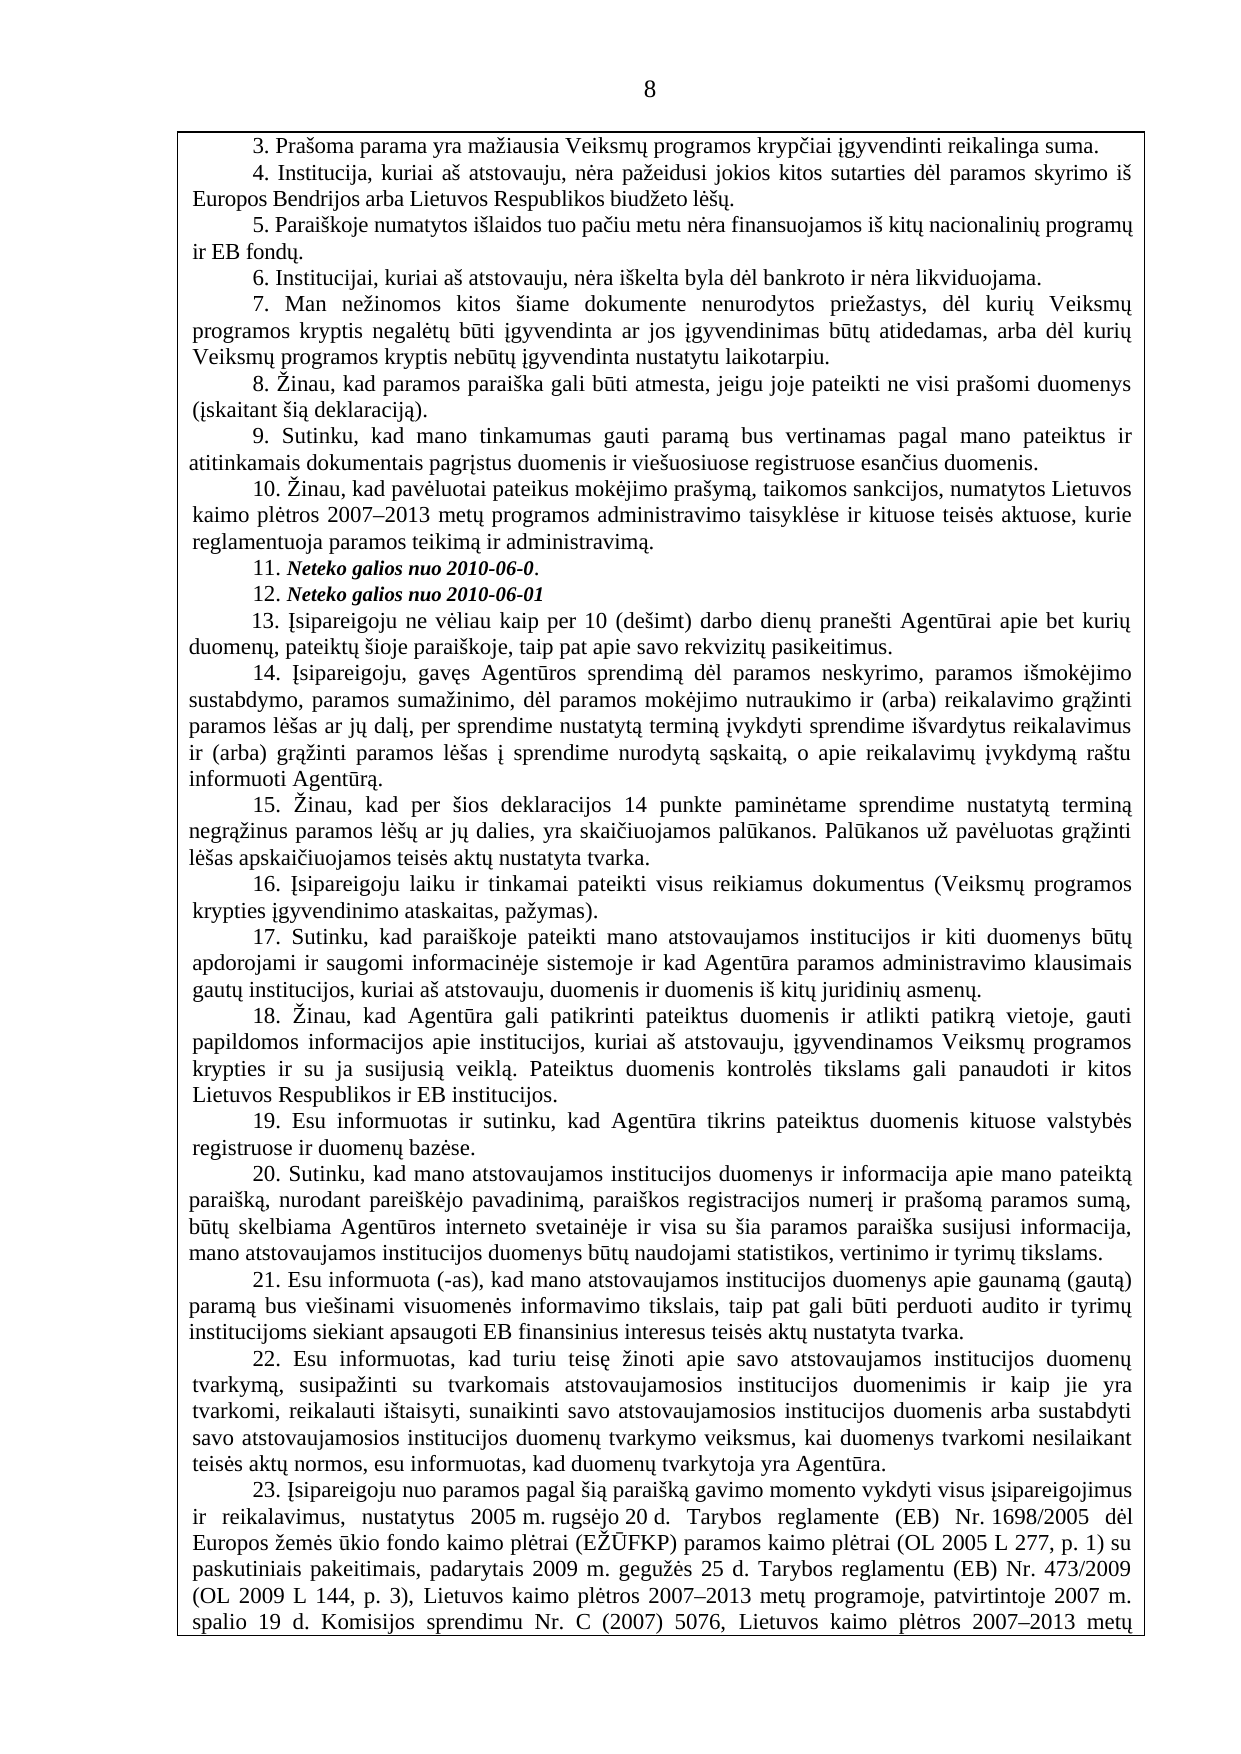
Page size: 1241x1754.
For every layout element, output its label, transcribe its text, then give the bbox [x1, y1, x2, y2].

table_header 3. Prašoma parama yra mažiausia Veiksmų programos krypčiai įgyvendinti reikalinga suma. 4. Institucija, kuriai aš atstovauju, nėra pažeidusi jokios kitos sutarties dėl paramos skyrimo iš Europos Bendrijos arba Lietuvos Respublikos biudžeto lėšų. 5. Paraiškoje numatytos išlaidos tuo pačiu metu nėra finansuojamos iš kitų nacionalinių programų ir EB fondų. 6. Institucijai, kuriai aš atstovauju, nėra iškelta byla dėl bankroto ir nėra likviduojama. 7. Man nežinomos kitos šiame dokumente nenurodytos priežastys, dėl kurių Veiksmų programos kryptis negalėtų būti įgyvendinta ar jos įgyvendinimas būtų atidedamas, arba dėl kurių Veiksmų programos kryptis nebūtų įgyvendinta nustatytu laikotarpiu. 8. Žinau, kad paramos paraiška gali būti atmesta, jeigu joje pateikti ne visi prašomi duomenys (įskaitant šią deklaraciją). 9. Sutinku, kad mano tinkamumas gauti paramą bus vertinamas pagal mano pateiktus ir atitinkamais dokumentais pagrįstus duomenis ir viešuosiuose registruose esančius duomenis. 10. Žinau, kad pavėluotai pateikus mokėjimo prašymą, taikomos sankcijos, numatytos Lietuvos kaimo plėtros 2007–2013 metų programos administravimo taisyklėse ir kituose teisės aktuose, kurie reglamentuoja paramos teikimą ir administravimą. 11. Neteko galios nuo 2010-06-0. 12. Neteko galios nuo 2010-06-01 13. Įsipareigoju ne vėliau kaip per 10 (dešimt) darbo dienų pranešti Agentūrai apie bet kurių duomenų, pateiktų šioje paraiškoje, taip pat apie savo rekvizitų pasikeitimus. 14. Įsipareigoju, gavęs Agentūros sprendimą dėl paramos neskyrimo, paramos išmokėjimo sustabdymo, paramos sumažinimo, dėl paramos mokėjimo nutraukimo ir (arba) reikalavimo grąžinti paramos lėšas ar jų dalį, per sprendime nustatytą terminą įvykdyti sprendime išvardytus reikalavimus ir (arba) grąžinti paramos lėšas į sprendime nurodytą sąskaitą, o apie reikalavimų įvykdymą raštu informuoti Agentūrą. 15. Žinau, kad per šios deklaracijos 14 punkte paminėtame sprendime nustatytą terminą negrąžinus paramos lėšų ar jų dalies, yra skaičiuojamos palūkanos. Palūkanos už pavėluotas grąžinti lėšas apskaičiuojamos teisės aktų nustatyta tvarka. 16. Įsipareigoju laiku ir tinkamai pateikti visus reikiamus dokumentus (Veiksmų programos krypties įgyvendinimo ataskaitas, pažymas). 17. Sutinku, kad paraiškoje pateikti mano atstovaujamos institucijos ir kiti duomenys būtų apdorojami ir saugomi informacinėje sistemoje ir kad Agentūra paramos administravimo klausimais gautų institucijos, kuriai aš atstovauju, duomenis ir duomenis iš kitų juridinių asmenų. 18. Žinau, kad Agentūra gali patikrinti pateiktus duomenis ir atlikti patikrą vietoje, gauti papildomos informacijos apie institucijos, kuriai aš atstovauju, įgyvendinamos Veiksmų programos krypties ir su ja susijusią veiklą. Pateiktus duomenis kontrolės tikslams gali panaudoti ir kitos Lietuvos Respublikos ir EB institucijos. 19. Esu informuotas ir sutinku, kad Agentūra tikrins pateiktus duomenis kituose valstybės registruose ir duomenų bazėse. 20. Sutinku, kad mano atstovaujamos institucijos duomenys ir informacija apie mano pateiktą paraišką, nurodant pareiškėjo pavadinimą, paraiškos registracijos numerį ir prašomą paramos sumą, būtų skelbiama Agentūros interneto svetainėje ir visa su šia paramos paraiška susijusi informacija, mano atstovaujamos institucijos duomenys būtų naudojami statistikos, vertinimo ir tyrimų tikslams. 21. Esu informuota (-as), kad mano atstovaujamos institucijos duomenys apie gaunamą (gautą) paramą bus viešinami visuomenės informavimo tikslais, taip pat gali būti perduoti audito ir tyrimų institucijoms siekiant apsaugoti EB finansinius interesus teisės aktų nustatyta tvarka. 22. Esu informuotas, kad turiu teisę žinoti apie savo atstovaujamos institucijos duomenų tvarkymą, susipažinti su tvarkomais atstovaujamosios institucijos duomenimis ir kaip jie yra tvarkomi, reikalauti ištaisyti, sunaikinti savo atstovaujamosios institucijos duomenis arba sustabdyti savo atstovaujamosios institucijos duomenų tvarkymo veiksmus, kai duomenys tvarkomi nesilaikant teisės aktų normos, esu informuotas, kad duomenų tvarkytoja yra Agentūra. 23. Įsipareigoju nuo paramos pagal šią paraišką gavimo momento vykdyti visus įsipareigojimus ir reikalavimus, nustatytus 2005 m. rugsėjo 20 d. Tarybos reglamente (EB) Nr. 1698/2005 dėl Europos žemės ūkio fondo kaimo plėtrai (EŽŪFKP) paramos kaimo plėtrai (OL 2005 L 277, p. 1) su paskutiniais pakeitimais, padarytais 2009 m. gegužės 25 d. Tarybos reglamentu (EB) Nr. 473/2009 (OL 2009 L 144, p. 3), Lietuvos kaimo plėtros 2007–2013 metų programoje, patvirtintoje 2007 m. spalio 19 d. Komisijos sprendimu Nr. C (2007) 5076, Lietuvos kaimo plėtros 2007–2013 metų [178, 133, 1144, 1634]
